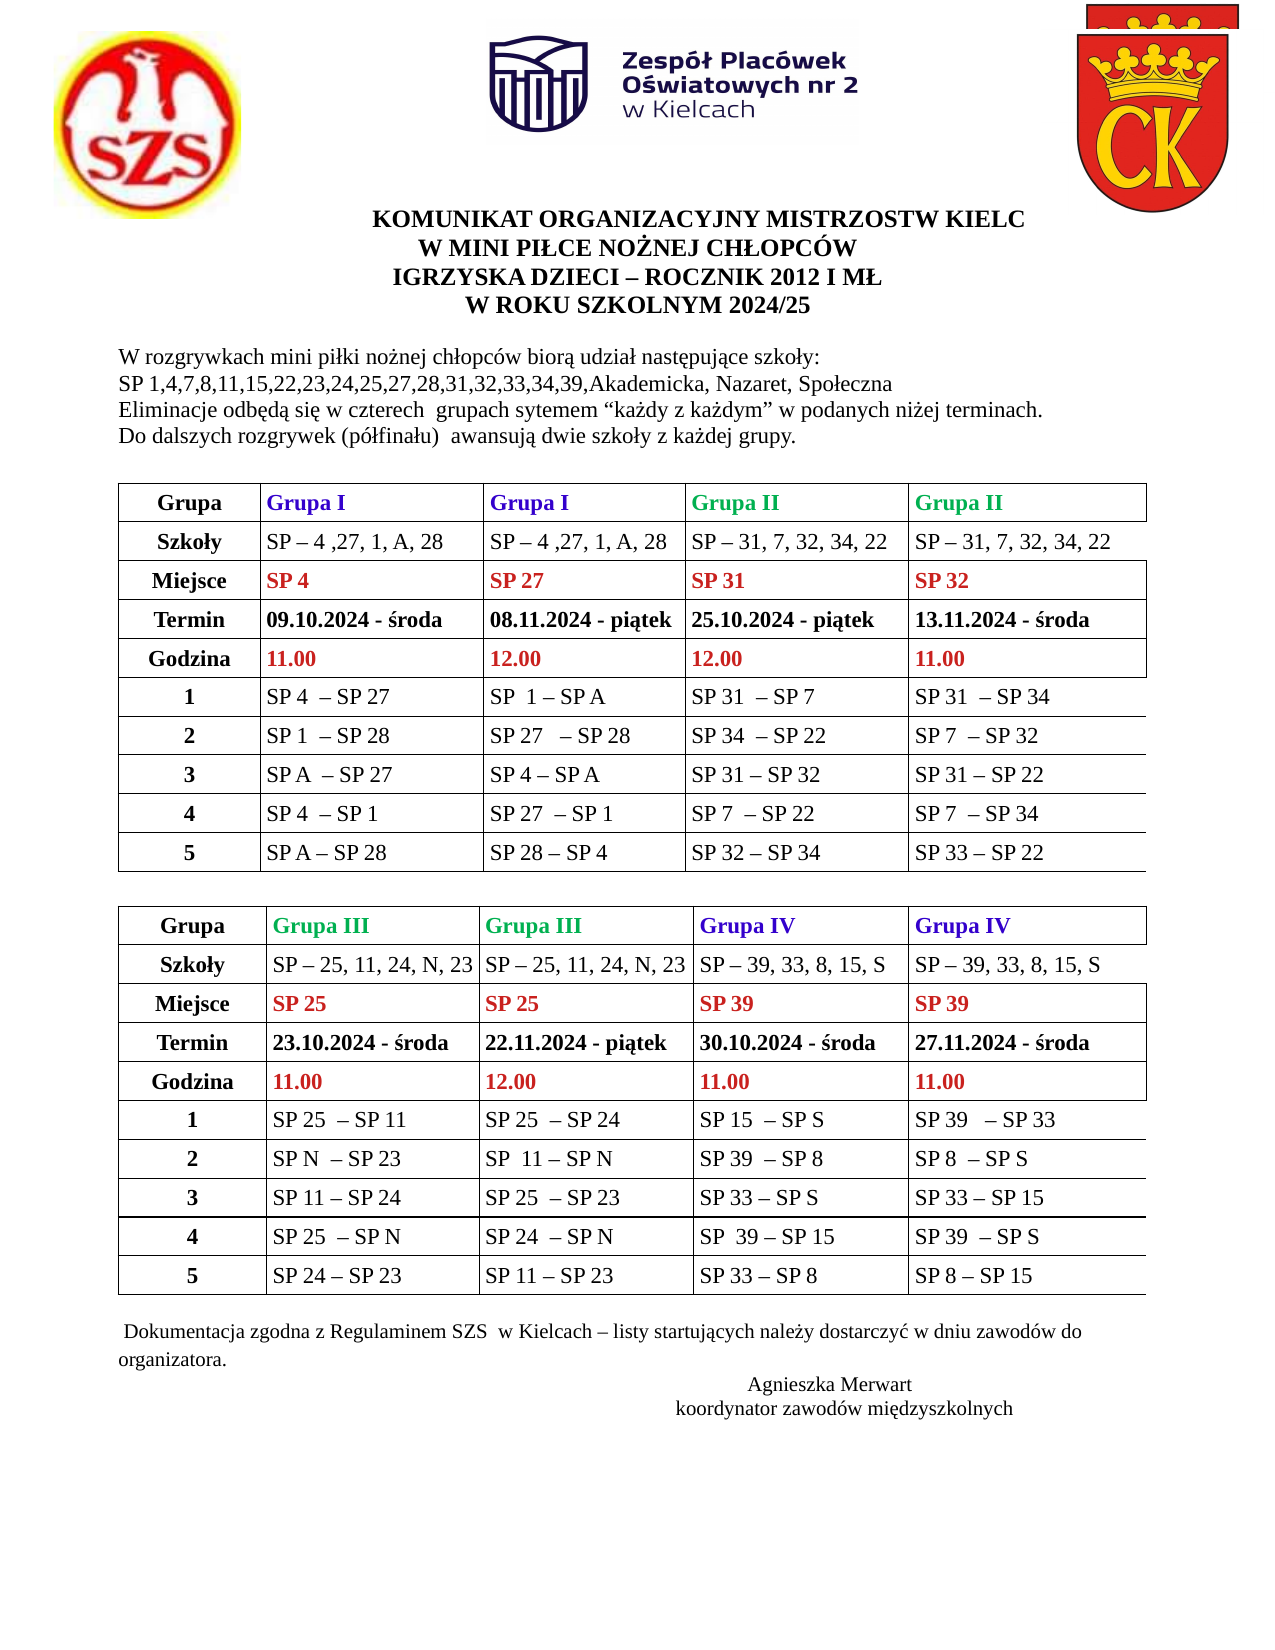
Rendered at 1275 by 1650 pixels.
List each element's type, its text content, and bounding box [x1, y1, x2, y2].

table_cell SP 39 – SP 33 [909, 1101, 1146, 1139]
table_cell 30.10.2024 - środa [694, 1023, 908, 1061]
text IGRZYSKA DZIECI – ROCZNIK 2012 I MŁ [118, 262, 1157, 291]
table_cell 11.00 [261, 639, 483, 677]
text Do dalszych rozgrywek (półfinału) awansują dwie szkoły z każdej grupy. [118, 422, 1157, 449]
table_cell SP 39 – SP S [909, 1218, 1146, 1255]
table_cell 12.00 [480, 1062, 693, 1100]
text SP 1,4,7,8,11,15,22,23,24,25,27,28,31,32,33,34,39,Akademicka, Nazaret, Społeczna [118, 370, 1157, 396]
table_cell 3 [119, 755, 260, 793]
table_header Grupa III [480, 907, 693, 944]
table_cell SP 33 – SP 15 [909, 1179, 1146, 1216]
table_cell SP 7 – SP 34 [909, 794, 1146, 832]
table_cell SP 39 – SP 15 [694, 1218, 908, 1255]
text W rozgrywkach mini piłki nożnej chłopców biorą udział następujące szkoły: [118, 343, 1157, 370]
table_cell SP – 31, 7, 32, 34, 22 [686, 522, 908, 560]
table_cell 08.11.2024 - piątek [484, 600, 685, 638]
table_cell SP 24 – SP N [480, 1218, 693, 1255]
table_cell SP 34 – SP 22 [686, 717, 908, 754]
table_cell Termin [119, 600, 260, 638]
text koordynator zawodów międzyszkolnych [118, 1396, 1157, 1420]
table_cell 11.00 [909, 639, 1146, 677]
table_cell SP 33 – SP 22 [909, 833, 1146, 871]
table_header Grupa III [267, 907, 479, 944]
table_cell Miejsce [119, 984, 266, 1022]
table_cell SP 33 – SP S [694, 1179, 908, 1216]
table_cell SP 25 – SP 23 [480, 1179, 693, 1216]
text W MINI PIŁCE NOŻNEJ CHŁOPCÓW [118, 233, 1157, 262]
text W ROKU SZKOLNYM 2024/25 [118, 291, 1157, 319]
table_cell 27.11.2024 - środa [909, 1023, 1146, 1061]
table_cell SP – 25, 11, 24, N, 23 [480, 945, 693, 983]
table_cell SP 27 [484, 561, 685, 599]
table_cell 11.00 [909, 1062, 1146, 1100]
table_cell 1 [119, 678, 260, 716]
table_cell 22.11.2024 - piątek [480, 1023, 693, 1061]
table_cell SP 11 – SP 23 [480, 1256, 693, 1294]
table_header Grupa IV [909, 907, 1146, 944]
table_cell SP 25 [267, 984, 479, 1022]
table_header Grupa II [909, 484, 1146, 521]
table_cell SP 8 – SP 15 [909, 1256, 1146, 1294]
table_cell SP 25 [480, 984, 693, 1022]
table_cell Termin [119, 1023, 266, 1061]
table_cell SP 39 – SP 8 [694, 1140, 908, 1177]
table_cell Miejsce [119, 561, 260, 599]
table_cell SP – 4 ,27, 1, A, 28 [261, 522, 483, 560]
table_cell SP – 25, 11, 24, N, 23 [267, 945, 479, 983]
table_cell SP – 31, 7, 32, 34, 22 [909, 522, 1146, 560]
table_cell SP 25 – SP 24 [480, 1101, 693, 1139]
table_cell SP 32 – SP 34 [686, 833, 908, 871]
table_cell 2 [119, 717, 260, 754]
table_header Grupa II [686, 484, 908, 521]
table_cell SP 15 – SP S [694, 1101, 908, 1139]
table_cell 11.00 [694, 1062, 908, 1100]
table_cell 25.10.2024 - piątek [686, 600, 908, 638]
table_cell SP N – SP 23 [267, 1140, 479, 1177]
table_cell 1 [119, 1101, 266, 1139]
table_cell SP 25 – SP N [267, 1218, 479, 1255]
table_cell SP 27 – SP 28 [484, 717, 685, 754]
table_cell SP 31 – SP 34 [909, 678, 1146, 716]
table_cell SP 39 [694, 984, 908, 1022]
text Eliminacje odbędą się w czterech grupach sytemem “każdy z każdym” w podanych niżej terminach. [118, 396, 1157, 422]
table_cell Szkoły [119, 522, 260, 560]
table_header Grupa I [484, 484, 685, 521]
table_cell SP 27 – SP 1 [484, 794, 685, 832]
table_cell SP 28 – SP 4 [484, 833, 685, 871]
table_cell SP 8 – SP S [909, 1140, 1146, 1177]
table_cell SP 32 [909, 561, 1146, 599]
table_cell SP 4 – SP 27 [261, 678, 483, 716]
table_cell 4 [119, 1218, 266, 1255]
table_cell 5 [119, 1256, 266, 1294]
table_cell 12.00 [686, 639, 908, 677]
table_cell SP 31 – SP 32 [686, 755, 908, 793]
table_cell Szkoły [119, 945, 266, 983]
table_cell Godzina [119, 1062, 266, 1100]
table_header Grupa IV [694, 907, 908, 944]
table_cell SP 4 [261, 561, 483, 599]
table_header Grupa [119, 907, 266, 944]
table_cell SP – 39, 33, 8, 15, S [694, 945, 908, 983]
table_cell Godzina [119, 639, 260, 677]
text Dokumentacja zgodna z Regulaminem SZS w Kielcach – listy startujących należy dostarczyć w dniu zawodów do organizatora. [118, 1319, 1157, 1372]
table_cell SP 1 – SP A [484, 678, 685, 716]
table_cell SP 7 – SP 22 [686, 794, 908, 832]
table_cell 12.00 [484, 639, 685, 677]
table_cell SP 24 – SP 23 [267, 1256, 479, 1294]
text Agnieszka Merwart [118, 1372, 1157, 1396]
table_cell SP 31 [686, 561, 908, 599]
table_cell SP 33 – SP 8 [694, 1256, 908, 1294]
table_cell SP 4 – SP A [484, 755, 685, 793]
table_cell SP 11 – SP 24 [267, 1179, 479, 1216]
table_cell 2 [119, 1140, 266, 1177]
table_cell SP – 39, 33, 8, 15, S [909, 945, 1146, 983]
table_cell SP 7 – SP 32 [909, 717, 1146, 754]
table_cell SP 25 – SP 11 [267, 1101, 479, 1139]
table_cell 09.10.2024 - środa [261, 600, 483, 638]
table_cell 4 [119, 794, 260, 832]
table_cell 5 [119, 833, 260, 871]
table_cell SP A – SP 27 [261, 755, 483, 793]
table_cell SP 39 [909, 984, 1146, 1022]
table_cell SP 31 – SP 22 [909, 755, 1146, 793]
table_cell SP 11 – SP N [480, 1140, 693, 1177]
table_header Grupa [119, 484, 260, 521]
table_cell SP A – SP 28 [261, 833, 483, 871]
table_cell 23.10.2024 - środa [267, 1023, 479, 1061]
table_cell SP 1 – SP 28 [261, 717, 483, 754]
table_cell SP 4 – SP 1 [261, 794, 483, 832]
table_cell 11.00 [267, 1062, 479, 1100]
table_cell 3 [119, 1179, 266, 1216]
table_header Grupa I [261, 484, 483, 521]
table_cell SP – 4 ,27, 1, A, 28 [484, 522, 685, 560]
table_cell SP 31 – SP 7 [686, 678, 908, 716]
table_cell 13.11.2024 - środa [909, 600, 1146, 638]
text KOMUNIKAT ORGANIZACYJNY MISTRZOSTW KIELC [118, 204, 1157, 233]
